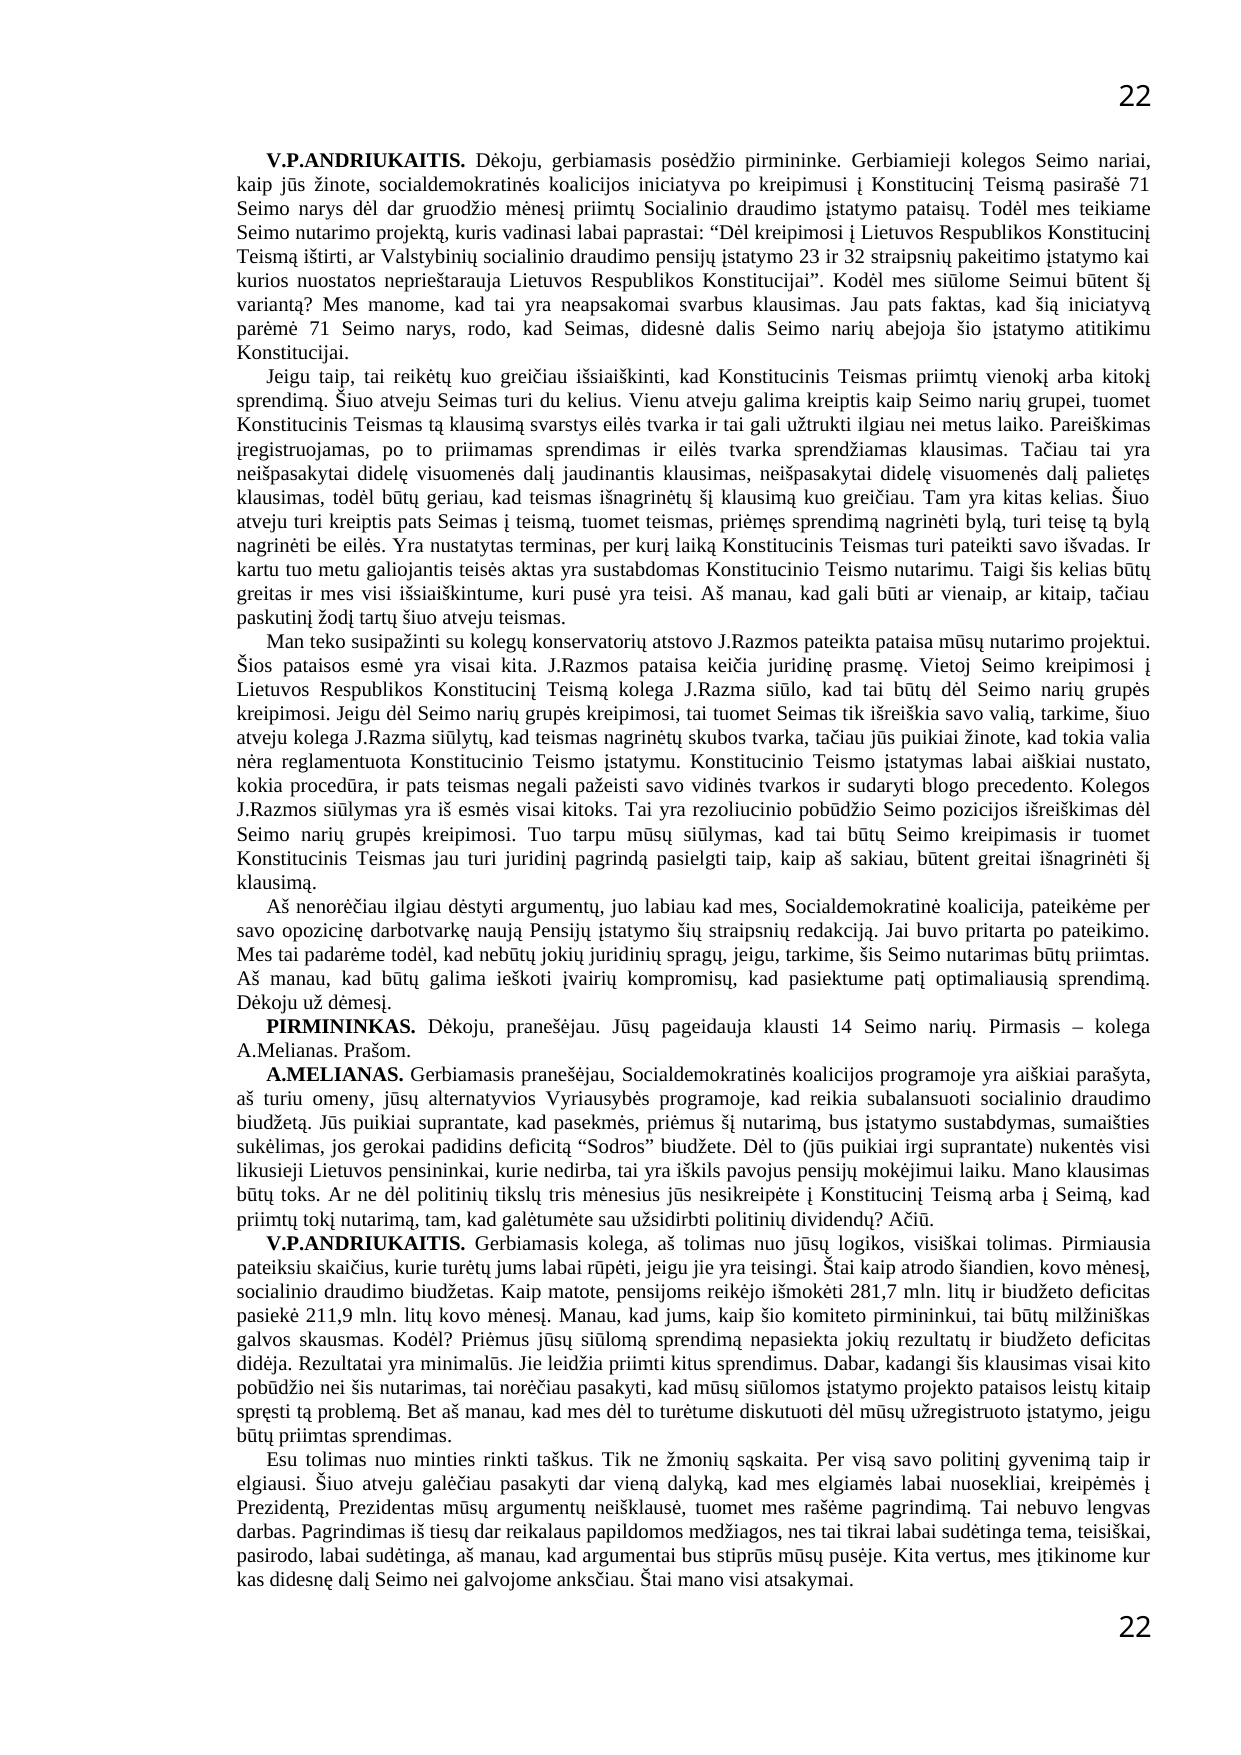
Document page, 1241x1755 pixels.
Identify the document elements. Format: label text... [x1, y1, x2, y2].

text V.P.ANDRIUKAITIS. Dėkoju, gerbiamasis posėdžio pirmininke. Gerbiamieji kolegos Seimo nariai, kaip jūs žinote, socialdemokratinės koalicijos iniciatyva po kreipimusi į Konstitucinį Teismą pasirašė 71 Seimo narys dėl dar gruodžio mėnesį priimtų Socialinio draudimo įstatymo pataisų. Todėl mes teikiame Seimo nutarimo projektą, kuris vadinasi labai paprastai: “Dėl kreipimosi į Lietuvos Respublikos Konstitucinį Teismą ištirti, ar Valstybinių socialinio draudimo pensijų įstatymo 23 ir 32 straipsnių pakeitimo įstatymo kai kurios nuostatos neprieštarauja Lietuvos Respublikos Konstitucijai”. Kodėl mes siūlome Seimui būtent šį variantą? Mes manome, kad tai yra neapsakomai svarbus klausimas. Jau pats faktas, kad šią iniciatyvą parėmė 71 Seimo narys, rodo, kad Seimas, didesnė dalis Seimo narių abejoja šio įstatymo atitikimu Konstitucijai. [236, 148, 1152, 364]
text A.MELIANAS. Gerbiamasis pranešėjau, Socialdemokratinės koalicijos programoje yra aiškiai parašyta, aš turiu omeny, jūsų alternatyvios Vyriausybės programoje, kad reikia subalansuoti socialinio draudimo biudžetą. Jūs puikiai suprantate, kad pasekmės, priėmus šį nutarimą, bus įstatymo sustabdymas, sumaišties sukėlimas, jos gerokai padidins deficitą “Sodros” biudžete. Dėl to (jūs puikiai irgi suprantate) nukentės visi likusieji Lietuvos pensininkai, kurie nedirba, tai yra iškils pavojus pensijų mokėjimui laiku. Mano klausimas būtų toks. Ar ne dėl politinių tikslų tris mėnesius jūs nesikreipėte į Konstitucinį Teismą arba į Seimą, kad priimtų tokį nutarimą, tam, kad galėtumėte sau užsidirbti politinių dividendų? Ačiū. [236, 1062, 1152, 1231]
text V.P.ANDRIUKAITIS. Gerbiamasis kolega, aš tolimas nuo jūsų logikos, visiškai tolimas. Pirmiausia pateiksiu skaičius, kurie turėtų jums labai rūpėti, jeigu jie yra teisingi. Štai kaip atrodo šiandien, kovo mėnesį, socialinio draudimo biudžetas. Kaip matote, pensijoms reikėjo išmokėti 281,7 mln. litų ir biudžeto deficitas pasiekė 211,9 mln. litų kovo mėnesį. Manau, kad jums, kaip šio komiteto pirmininkui, tai būtų milžiniškas galvos skausmas. Kodėl? Priėmus jūsų siūlomą sprendimą nepasiekta jokių rezultatų ir biudžeto deficitas didėja. Rezultatai yra minimalūs. Jie leidžia priimti kitus sprendimus. Dabar, kadangi šis klausimas visai kito pobūdžio nei šis nutarimas, tai norėčiau pasakyti, kad mūsų siūlomos įstatymo projekto pataisos leistų kitaip spręsti tą problemą. Bet aš manau, kad mes dėl to turėtume diskutuoti dėl mūsų užregistruoto įstatymo, jeigu būtų priimtas sprendimas. [236, 1231, 1152, 1447]
text PIRMININKAS. Dėkoju, pranešėjau. Jūsų pageidauja klausti 14 Seimo narių. Pirmasis – kolega A.Melianas. Prašom. [236, 1014, 1152, 1062]
text Esu tolimas nuo minties rinkti taškus. Tik ne žmonių sąskaita. Per visą savo politinį gyvenimą taip ir elgiausi. Šiuo atveju galėčiau pasakyti dar vieną dalyką, kad mes elgiamės labai nuosekliai, kreipėmės į Prezidentą, Prezidentas mūsų argumentų neišklausė, tuomet mes rašėme pagrindimą. Tai nebuvo lengvas darbas. Pagrindimas iš tiesų dar reikalaus papildomos medžiagos, nes tai tikrai labai sudėtinga tema, teisiškai, pasirodo, labai sudėtinga, aš manau, kad argumentai bus stiprūs mūsų pusėje. Kita vertus, mes įtikinome kur kas didesnę dalį Seimo nei galvojome anksčiau. Štai mano visi atsakymai. [236, 1447, 1152, 1591]
text Jeigu taip, tai reikėtų kuo greičiau išsiaiškinti, kad Konstitucinis Teismas priimtų vienokį arba kitokį sprendimą. Šiuo atveju Seimas turi du kelius. Vienu atveju galima kreiptis kaip Seimo narių grupei, tuomet Konstitucinis Teismas tą klausimą svarstys eilės tvarka ir tai gali užtrukti ilgiau nei metus laiko. Pareiškimas įregistruojamas, po to priimamas sprendimas ir eilės tvarka sprendžiamas klausimas. Tačiau tai yra neišpasakytai didelę visuomenės dalį jaudinantis klausimas, neišpasakytai didelę visuomenės dalį palietęs klausimas, todėl būtų geriau, kad teismas išnagrinėtų šį klausimą kuo greičiau. Tam yra kitas kelias. Šiuo atveju turi kreiptis pats Seimas į teismą, tuomet teismas, priėmęs sprendimą nagrinėti bylą, turi teisę tą bylą nagrinėti be eilės. Yra nustatytas terminas, per kurį laiką Konstitucinis Teismas turi pateikti savo išvadas. Ir kartu tuo metu galiojantis teisės aktas yra sustabdomas Konstitucinio Teismo nutarimu. Taigi šis kelias būtų greitas ir mes visi išsiaiškintume, kuri pusė yra teisi. Aš manau, kad gali būti ar vienaip, ar kitaip, tačiau paskutinį žodį tartų šiuo atveju teismas. [236, 364, 1152, 629]
text Man teko susipažinti su kolegų konservatorių atstovo J.Razmos pateikta pataisa mūsų nutarimo projektui. Šios pataisos esmė yra visai kita. J.Razmos pataisa keičia juridinę prasmę. Vietoj Seimo kreipimosi į Lietuvos Respublikos Konstitucinį Teismą kolega J.Razma siūlo, kad tai būtų dėl Seimo narių grupės kreipimosi. Jeigu dėl Seimo narių grupės kreipimosi, tai tuomet Seimas tik išreiškia savo valią, tarkime, šiuo atveju kolega J.Razma siūlytų, kad teismas nagrinėtų skubos tvarka, tačiau jūs puikiai žinote, kad tokia valia nėra reglamentuota Konstitucinio Teismo įstatymu. Konstitucinio Teismo įstatymas labai aiškiai nustato, kokia procedūra, ir pats teismas negali pažeisti savo vidinės tvarkos ir sudaryti blogo precedento. Kolegos J.Razmos siūlymas yra iš esmės visai kitoks. Tai yra rezoliucinio pobūdžio Seimo pozicijos išreiškimas dėl Seimo narių grupės kreipimosi. Tuo tarpu mūsų siūlymas, kad tai būtų Seimo kreipimasis ir tuomet Konstitucinis Teismas jau turi juridinį pagrindą pasielgti taip, kaip aš sakiau, būtent greitai išnagrinėti šį klausimą. [236, 629, 1152, 894]
text Aš nenorėčiau ilgiau dėstyti argumentų, juo labiau kad mes, Socialdemokratinė koalicija, pateikėme per savo opozicinę darbotvarkę naują Pensijų įstatymo šių straipsnių redakciją. Jai buvo pritarta po pateikimo. Mes tai padarėme todėl, kad nebūtų jokių juridinių spragų, jeigu, tarkime, šis Seimo nutarimas būtų priimtas. Aš manau, kad būtų galima ieškoti įvairių kompromisų, kad pasiektume patį optimaliausią sprendimą. Dėkoju už dėmesį. [236, 894, 1152, 1014]
